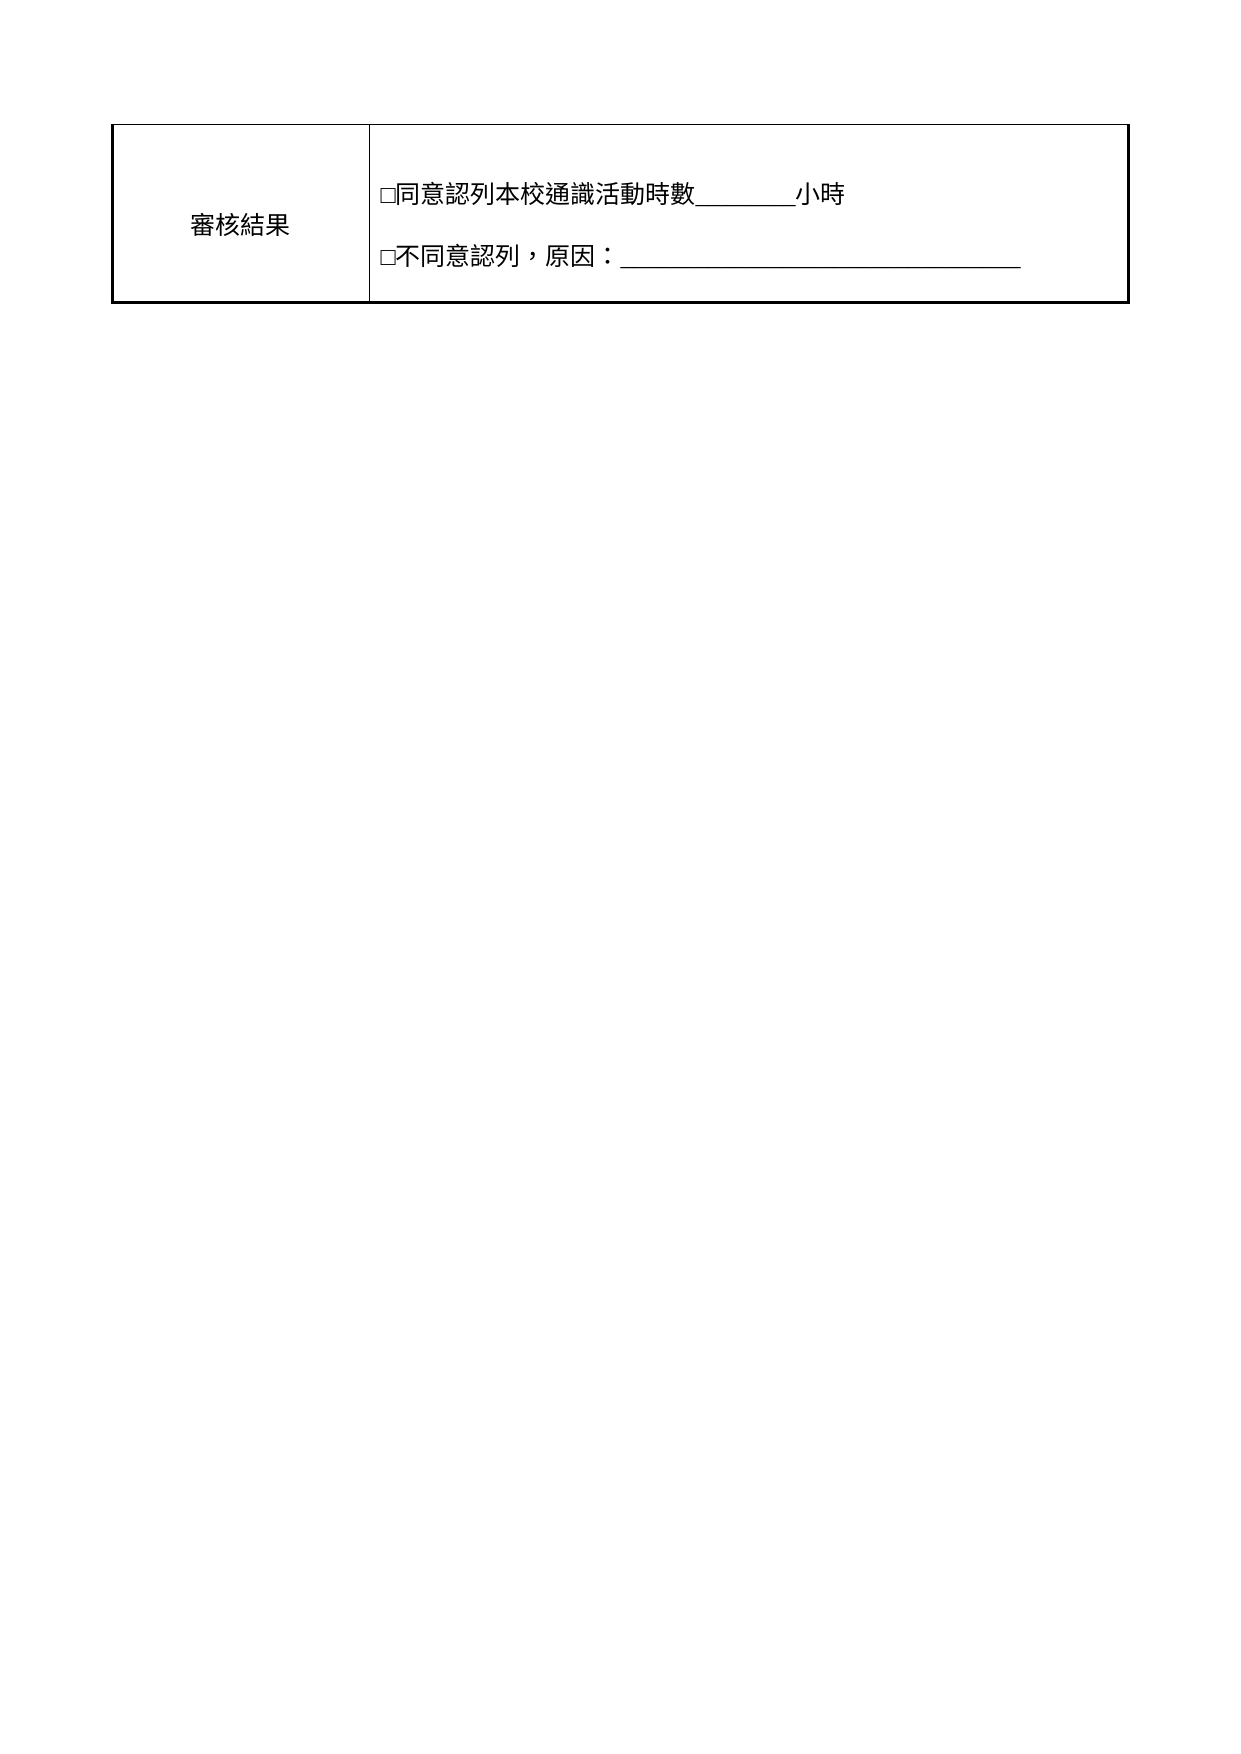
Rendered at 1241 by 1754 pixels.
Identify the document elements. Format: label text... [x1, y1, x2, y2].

table_cell 審核結果 [114, 125, 369, 301]
table_cell □同意認列本校通識活動時數________小時 □不同意認列，原因：________________________________ [370, 125, 1127, 301]
